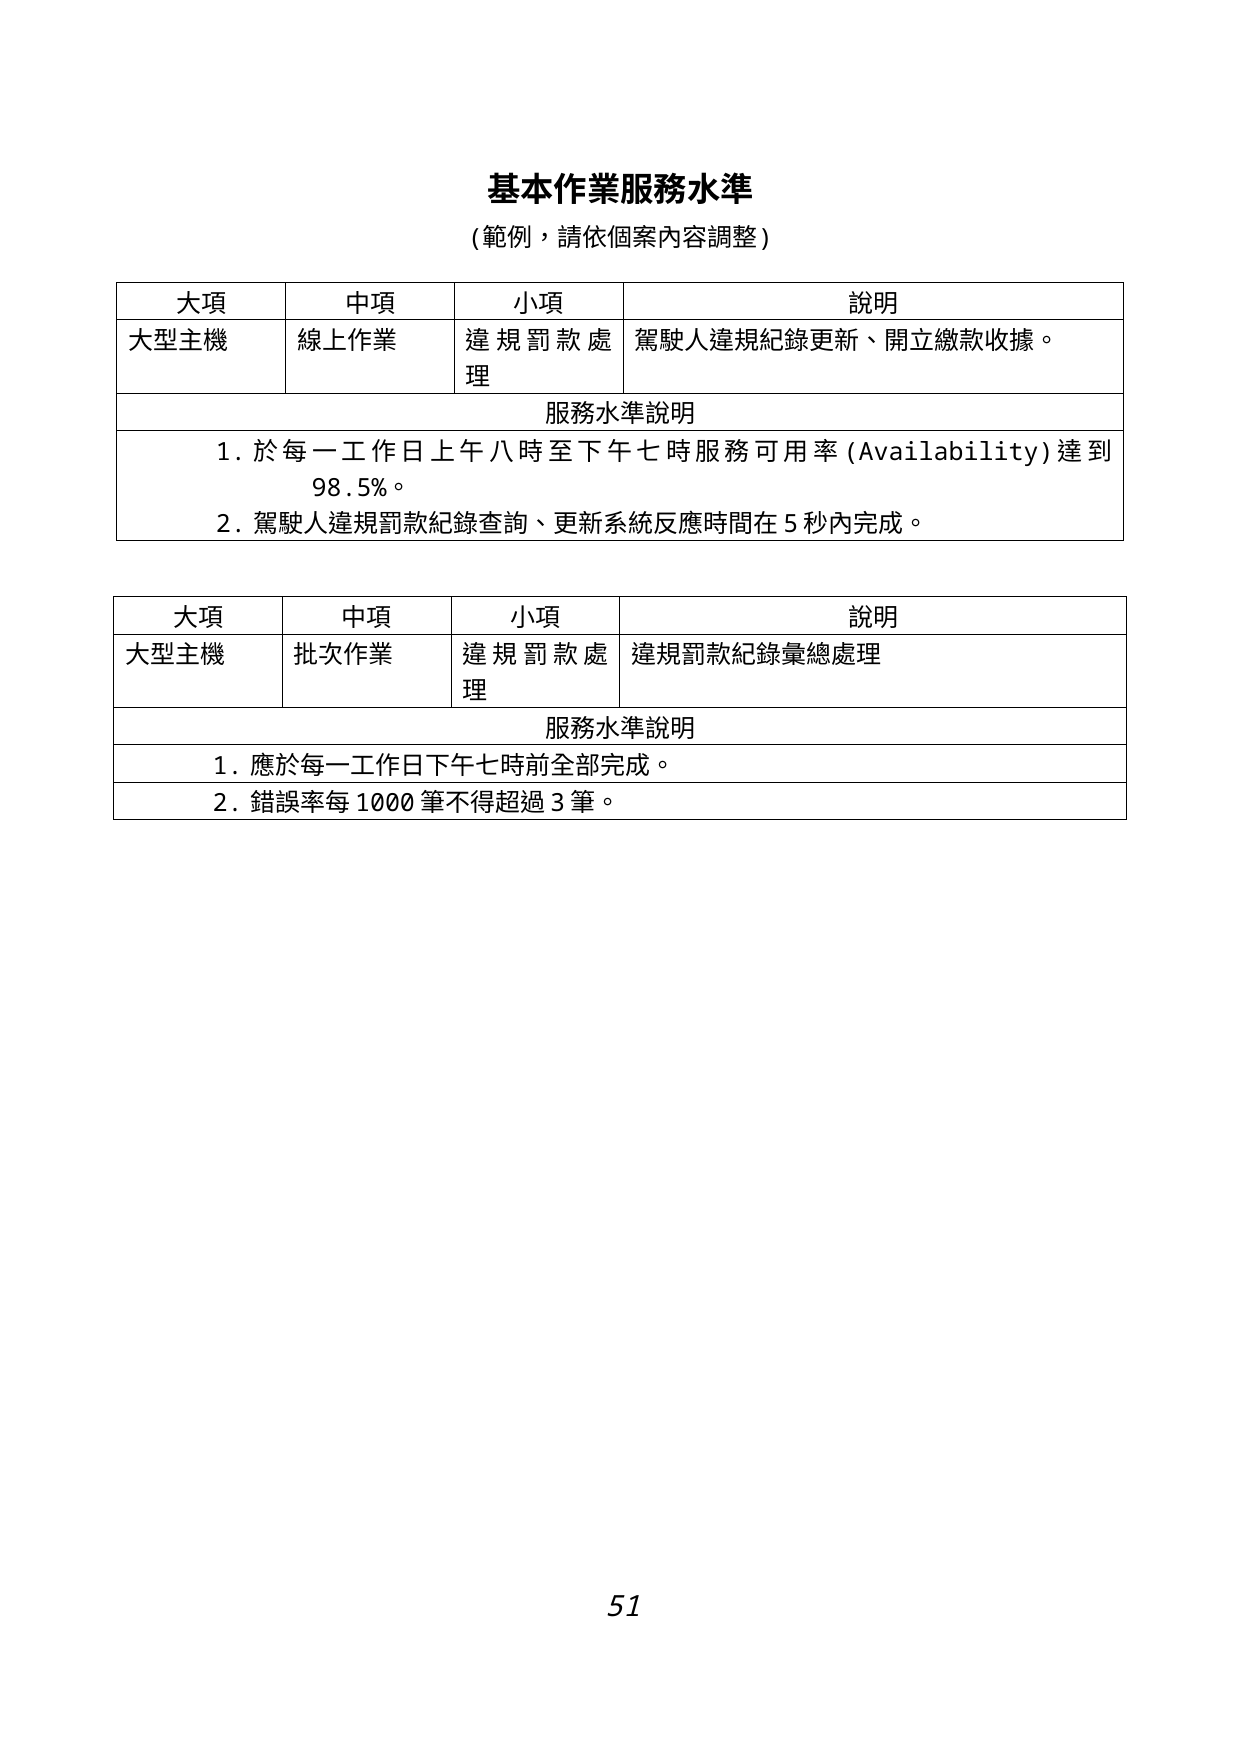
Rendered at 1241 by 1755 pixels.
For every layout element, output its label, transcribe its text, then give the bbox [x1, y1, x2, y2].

table_header 中項 [286, 283, 454, 319]
table_header 說明 [624, 283, 1123, 319]
table_cell 違規罰款處理 [455, 320, 623, 393]
table_cell 服務水準說明 [117, 394, 1123, 430]
table_header 中項 [283, 597, 451, 633]
table_cell 線上作業 [286, 320, 454, 393]
table_header 大項 [117, 283, 285, 319]
table_cell 違規罰款紀錄彙總處理 [620, 635, 1126, 707]
table_header 說明 [620, 597, 1126, 633]
table_cell 大型主機 [117, 320, 285, 393]
table_cell 駕駛人違規紀錄更新、開立繳款收據。 [624, 320, 1123, 393]
table_header 大項 [114, 597, 282, 633]
table_cell 應於每一工作日下午七時前全部完成。 [114, 745, 1126, 782]
table_cell 錯誤率每1000筆不得超過3筆。 [114, 783, 1126, 819]
table_cell 批次作業 [283, 635, 451, 707]
table_cell 大型主機 [114, 635, 282, 707]
subtitle 基本作業服務水準 [130, 148, 1110, 211]
table_header 小項 [455, 283, 623, 319]
table_cell 服務水準說明 [114, 708, 1126, 744]
table_cell 於每一工作日上午八時至下午七時服務可用率(Availability)達到98.5%。 駕駛人違規罰款紀錄查詢、更新系統反應時間在5秒內完成。 [117, 431, 1123, 540]
table_cell 違規罰款處理 [452, 635, 619, 707]
table_header 小項 [452, 597, 619, 633]
text (範例，請依個案內容調整) [130, 217, 1110, 253]
